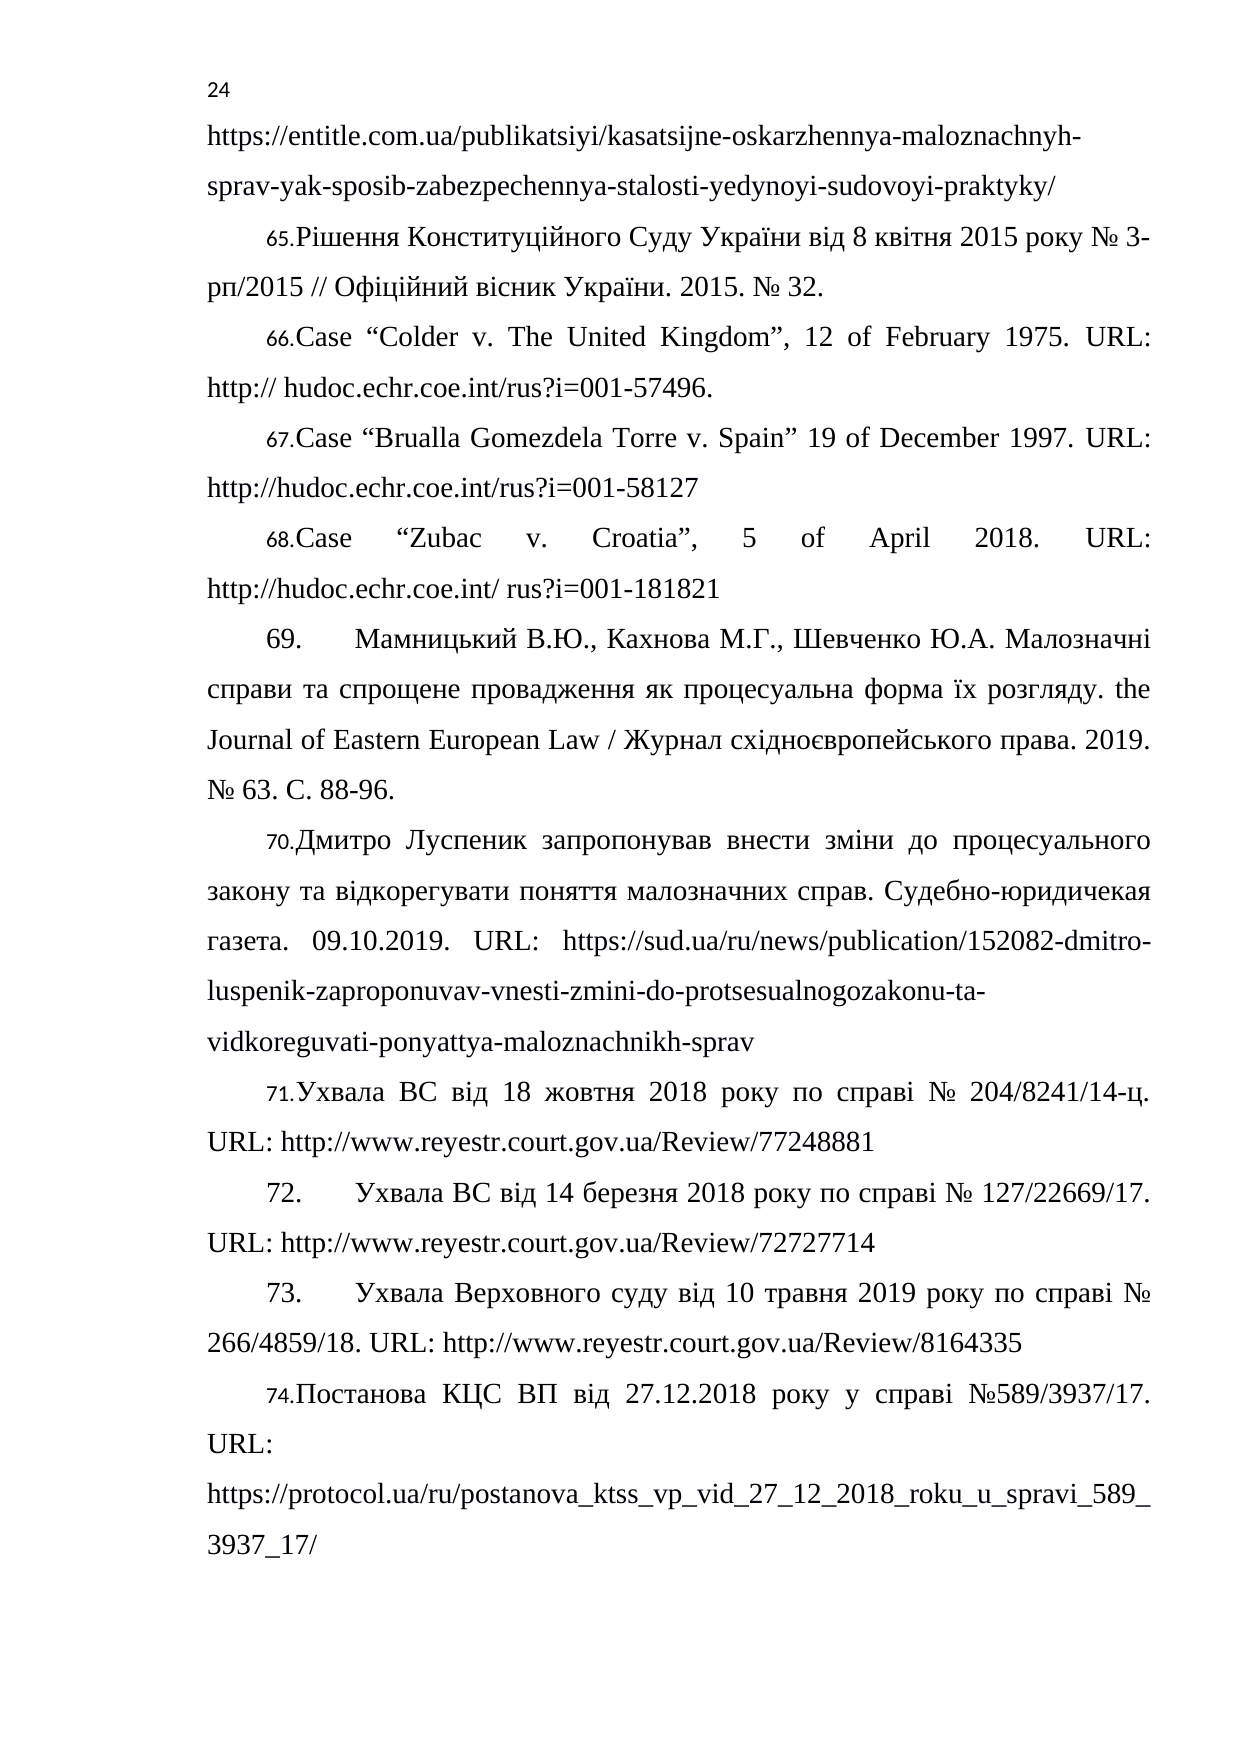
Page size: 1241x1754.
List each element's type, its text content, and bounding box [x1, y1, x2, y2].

list Рішення Конституційного Суду України від 8 квітня 2015 року № 3-рп/2015 // Офіційний вісник України. 2015. № 32. [207, 219, 1152, 303]
list Ухвала ВС від 18 жовтня 2018 року по справі № 204/8241/14-ц. URL: http://www.reyestr.court.gov.ua/Review/77248881 [207, 1074, 1152, 1158]
list Ухвала ВС від 14 березня 2018 року по справі № 127/22669/17. URL: http://www.reyestr.court.gov.ua/Review/72727714 [207, 1175, 1152, 1258]
list Ухвала Верховного суду від 10 травня 2019 року по справі № 266/4859/18. URL: http://www.reyestr.court.gov.ua/Review/8164335 [207, 1275, 1152, 1359]
list Case “Brualla Gomezdela Torre v. Spain” 19 of December 1997. URL: http://hudoc.echr.coe.int/rus?i=001-58127 [207, 420, 1152, 504]
list Мамницький В.Ю., Кахнова М.Г., Шевченко Ю.А. Малозначні справи та спрощене провадження як процесуальна форма їх розгляду. the Journal of Eastern European Law / Журнал східноєвропейського права. 2019. № 63. С. 88-96. [207, 621, 1152, 806]
list Постанова КЦС ВП від 27.12.2018 року у справі №589/3937/17. URL: https://protocol.ua/ru/postanova_ktss_vp_vid_27_12_2018_roku_u_spravi_589_3937_17/ [207, 1376, 1152, 1560]
list Case “Colder v. The United Kingdom”, 12 of February 1975. URL: http:// hudoc.echr.coe.int/rus?i=001-57496. [207, 319, 1152, 403]
list Case “Zubac v. Croatia”, 5 of April 2018. URL: http://hudoc.echr.coe.int/ rus?i=001-181821 [207, 521, 1152, 604]
list https://entitle.com.ua/publikatsiyi/kasatsijne-oskarzhennya-maloznachnyh-sprav-yak-sposib-zabezpechennya-stalosti-yedynoyi-sudovoyi-praktyky/ [207, 118, 1152, 202]
list Дмитро Луспеник запропонував внести зміни до процесуального закону та відкорегувати поняття малозначних справ. Судебно-юридичекая газета. 09.10.2019. URL: https://sud.ua/ru/news/publication/152082-dmitro-luspenik-zaproponuvav-vnesti-zmini-do-protsesualnogozakonu-ta-vidkoreguvati-ponyattya-maloznachnikh-sprav [207, 822, 1152, 1057]
